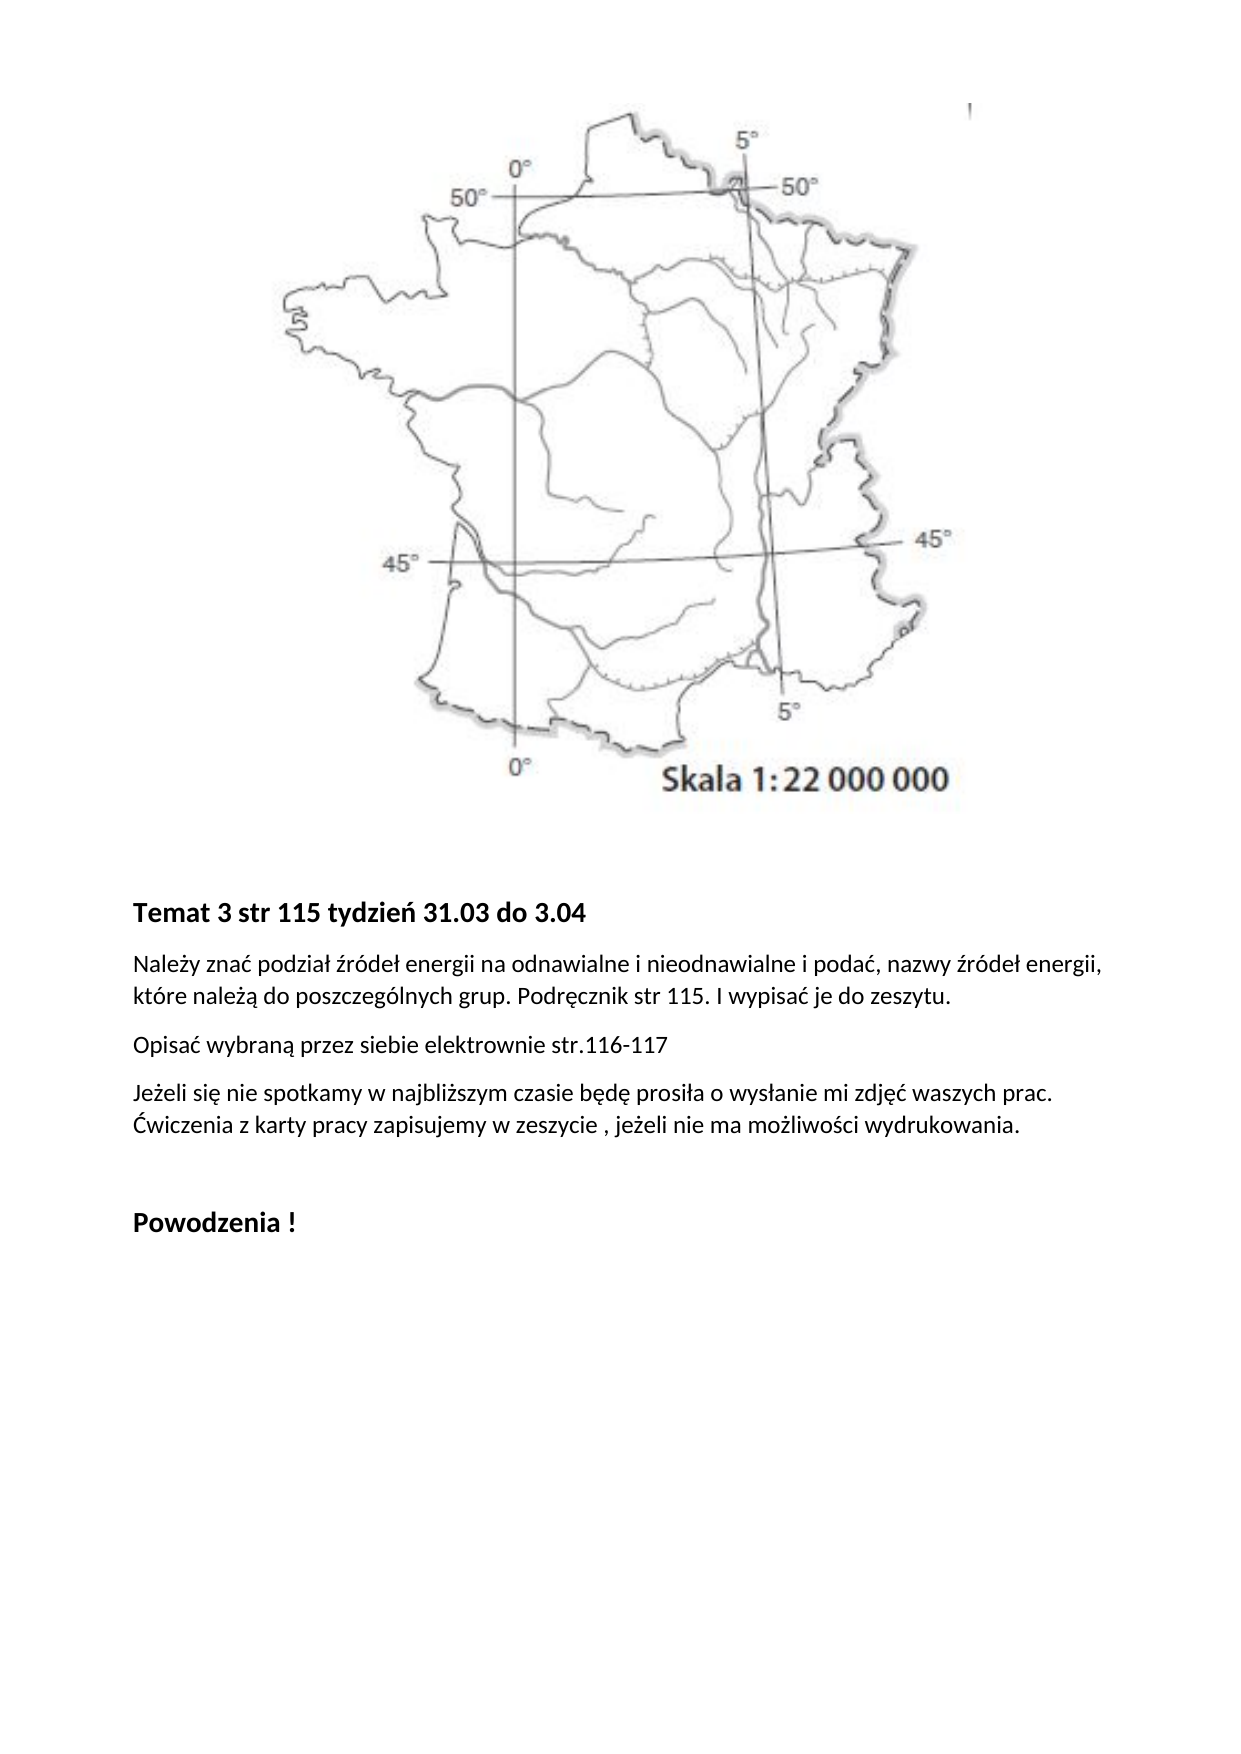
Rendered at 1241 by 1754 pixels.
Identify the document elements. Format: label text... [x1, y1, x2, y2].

text Opisać wybraną przez siebie elektrownie str.116-117 [133, 1029, 1122, 1059]
text Powodzenia ! [133, 1204, 1122, 1240]
text Temat 3 str 115 tydzień 31.03 do 3.04 [133, 894, 1122, 930]
text Jeżeli się nie spotkamy w najbliższym czasie będę prosiła o wysłanie mi zdjęć waszych prac. Ćwiczenia z karty pracy zapisujemy w zeszycie , jeżeli nie ma możliwości wydrukowania. [133, 1077, 1122, 1140]
text Należy znać podział źródeł energii na odnawialne i nieodnawialne i podać, nazwy źródeł energii, które należą do poszczególnych grup. Podręcznik str 115. I wypisać je do zeszytu. [133, 948, 1122, 1011]
